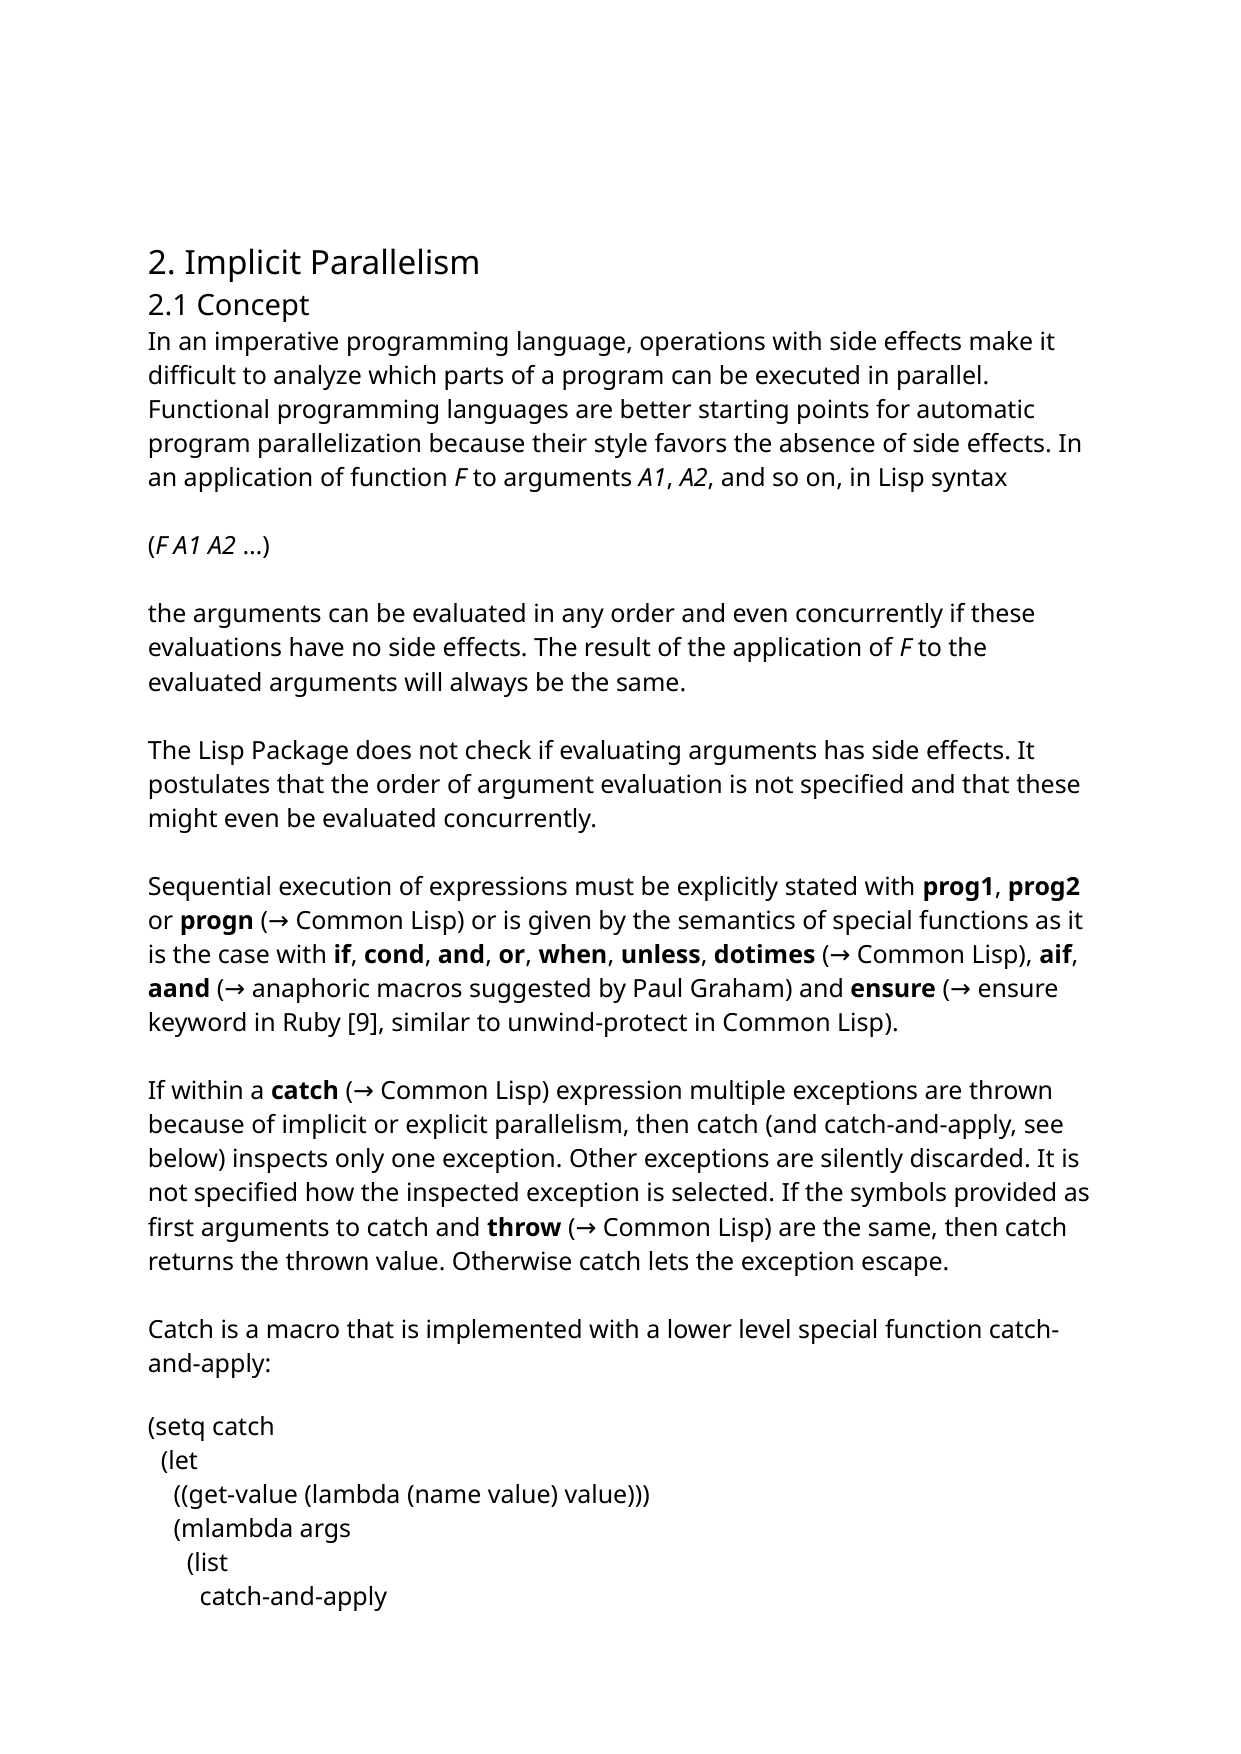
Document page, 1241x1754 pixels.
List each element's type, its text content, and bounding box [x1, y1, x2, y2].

text Sequential execution of expressions must be explicitly stated with prog1, prog2 or progn (→ Common Lisp) or is given by the semantics of special functions as it is the case with if, cond, and, or, when, unless, dotimes (→ Common Lisp), aif, aand (→ anaphoric macros suggested by Paul Graham) and ensure (→ ensure keyword in Ruby [9], similar to unwind-protect in Common Lisp). [148, 868, 1093, 1039]
text (list [148, 1544, 1093, 1578]
text (F A1 A2 …) [148, 528, 1093, 562]
text ((get-value (lambda (name value) value))) [148, 1476, 1093, 1510]
text Catch is a macro that is implemented with a lower level special function catch-and-apply: [148, 1311, 1093, 1379]
text the arguments can be evaluated in any order and even concurrently if these evaluations have no side effects. The result of the application of F to the evaluated arguments will always be the same. [148, 596, 1093, 698]
text (setq catch [148, 1408, 1093, 1442]
text (mlambda args [148, 1510, 1093, 1544]
text catch-and-apply [148, 1578, 1093, 1613]
text 2. Implicit Parallelism [148, 238, 1093, 284]
text 2.1 Concept [148, 284, 1093, 323]
text The Lisp Package does not check if evaluating arguments has side effects. It postulates that the order of argument evaluation is not specified and that these might even be evaluated concurrently. [148, 732, 1093, 834]
text If within a catch (→ Common Lisp) expression multiple exceptions are thrown because of implicit or explicit parallelism, then catch (and catch-and-apply, see below) inspects only one exception. Other exceptions are silently discarded. It is not specified how the inspected exception is selected. If the symbols provided as first arguments to catch and throw (→ Common Lisp) are the same, then catch returns the thrown value. Otherwise catch lets the exception escape. [148, 1073, 1093, 1277]
text In an imperative programming language, operations with side effects make it difficult to analyze which parts of a program can be executed in parallel. Functional programming languages are better starting points for automatic program parallelization because their style favors the absence of side effects. In an application of function F to arguments A1, A2, and so on, in Lisp syntax [148, 323, 1093, 494]
text (let [148, 1442, 1093, 1476]
